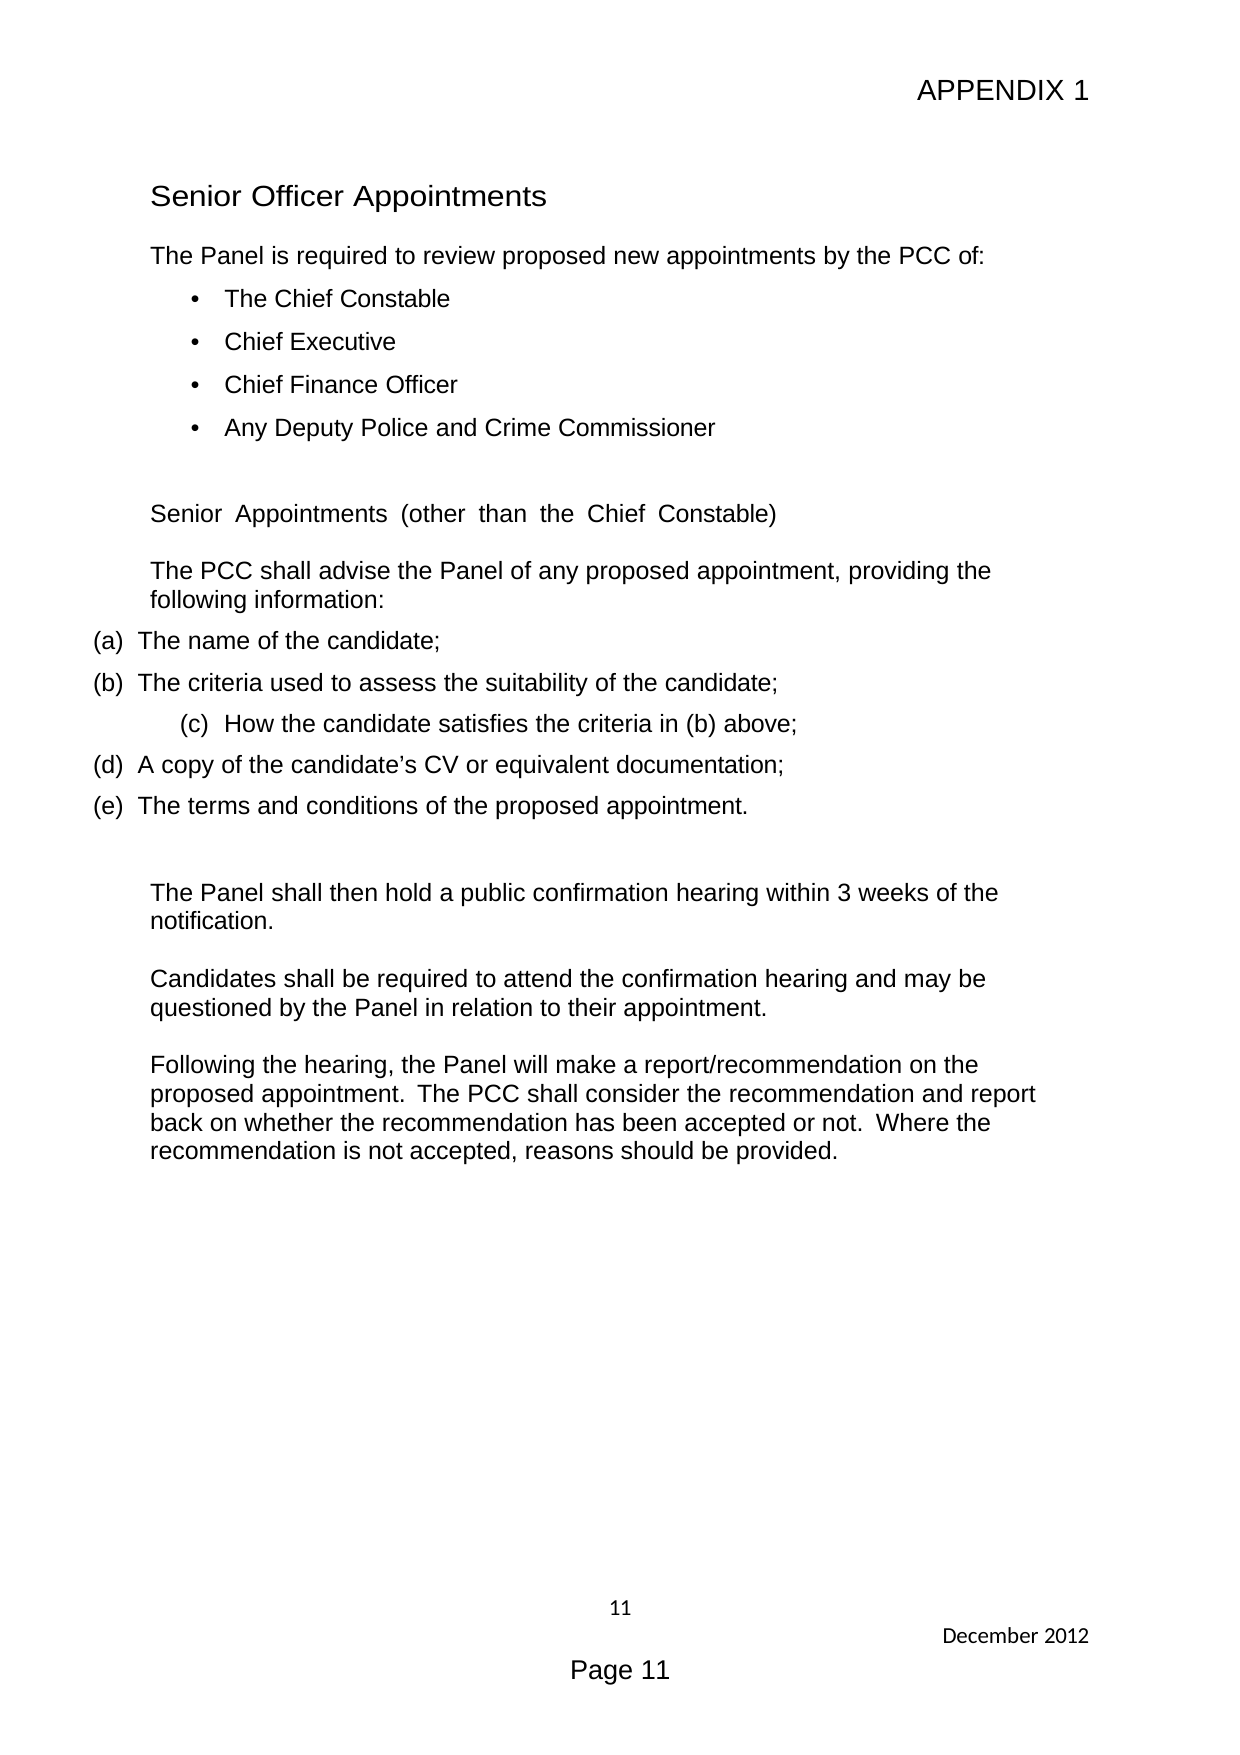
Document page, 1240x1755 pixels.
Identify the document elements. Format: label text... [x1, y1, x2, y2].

text The Panel is required to review proposed new appointments by the PCC of: [150, 241, 1102, 269]
list Any Deputy Police and Crime Commissioner [187, 412, 1102, 443]
text Following the hearing, the Panel will make a report/recommendation on the proposed appointment. The PCC shall consider the recommendation and report back on whether the recommendation has been accepted or not. Where the recommendation is not accepted, reasons should be provided. [150, 1050, 1072, 1165]
list The criteria used to assess the suitability of the candidate; [93, 667, 1102, 696]
text Senior Appointments (other than the Chief Constable) [150, 499, 1102, 527]
subtitle Senior Officer Appointments [150, 179, 1102, 212]
list A copy of the candidate’s CV or equivalent documentation; [93, 750, 1102, 779]
list The Chief Constable [187, 284, 1102, 315]
text The Panel shall then hold a public confirmation hearing within 3 weeks of the notification. [150, 877, 1087, 935]
text Candidates shall be required to attend the confirmation hearing and may be questioned by the Panel in relation to their appointment. [150, 964, 1087, 1021]
text The PCC shall advise the Panel of any proposed appointment, providing the following information: [150, 556, 1072, 614]
list Chief Finance Officer [187, 370, 1102, 401]
list The terms and conditions of the proposed appointment. [93, 791, 1102, 820]
list How the candidate satisfies the criteria in (b) above; [179, 709, 1102, 737]
list The name of the candidate; [93, 626, 1102, 655]
list Chief Executive [187, 327, 1102, 358]
